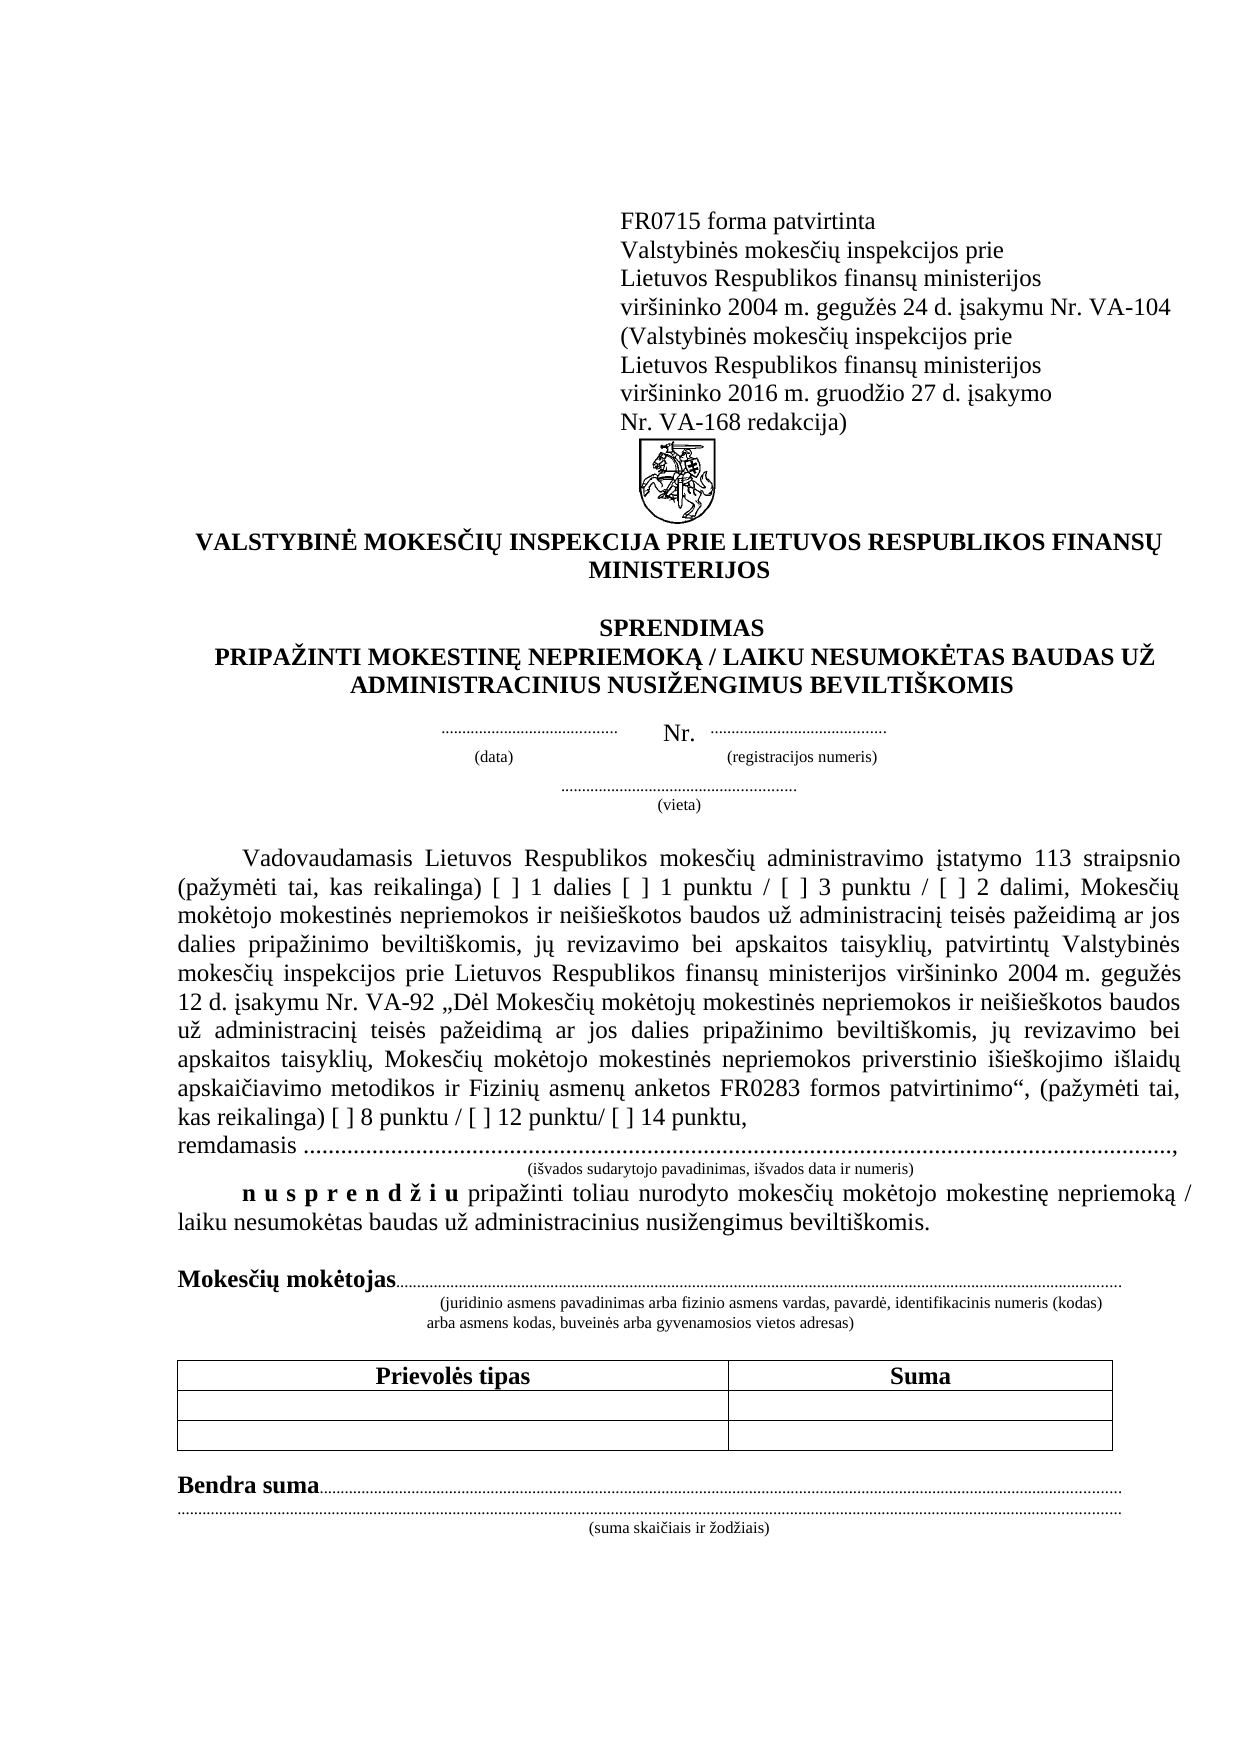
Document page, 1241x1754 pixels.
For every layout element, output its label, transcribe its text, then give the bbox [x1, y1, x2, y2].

table_cell [178, 1391, 728, 1420]
text (suma skaičiais ir žodžiais) [177, 1518, 1181, 1537]
text Vadovaudamasis Lietuvos Respublikos mokesčių administravimo įstatymo 113 straipsnio (pažymėti tai, kas reikalinga) [ ] 1 dalies [ ] 1 punktu / [ ] 3 punktu / [ ] 2 dalimi, Mokesčių mokėtojo mokestinės nepriemokos ir neišieškotos baudos už administracinį teisės pažeidimą ar jos dalies pripažinimo beviltiškomis, jų revizavimo bei apskaitos taisyklių, patvirtintų Valstybinės mokesčių inspekcijos prie Lietuvos Respublikos finansų ministerijos viršininko 2004 m. gegužės 12 d. įsakymu Nr. VA-92 „Dėl Mokesčių mokėtojų mokestinės nepriemokos ir neišieškotos baudos už administracinį teisės pažeidimą ar jos dalies pripažinimo beviltiškomis, jų revizavimo bei apskaitos taisyklių, Mokesčių mokėtojo mokestinės nepriemokos priverstinio išieškojimo išlaidų apskaičiavimo metodikos ir Fizinių asmenų anketos FR0283 formos patvirtinimo“, (pažymėti tai, kas reikalinga) [ ] 8 punktu / [ ] 12 punktu/ [ ] 14 punktu, [177, 843, 1181, 1130]
table_header Nr. [648, 718, 710, 747]
table_cell [729, 1391, 1112, 1420]
text FR0715 forma patvirtinta [177, 206, 1181, 235]
text viršininko 2004 m. gegužės 24 d. įsakymu Nr. VA-104 [177, 292, 1181, 321]
text SPRENDIMAS [177, 613, 1192, 642]
table_header Suma [729, 1361, 1112, 1390]
text (Valstybinės mokesčių inspekcijos prie [177, 321, 1181, 350]
text Valstybinės mokesčių inspekcijos prie [177, 235, 1181, 263]
text nusprendžiu pripažinti toliau nurodyto mokesčių mokėtojo mokestinę nepriemoką / laiku nesumokėtas baudas už administracinius nusižengimus beviltiškomis. [177, 1178, 1192, 1236]
table_cell [178, 1421, 728, 1450]
table_header Prievolės tipas [178, 1361, 728, 1390]
text VALSTYBINĖ MOKESČIŲ INSPEKCIJA PRIE LIETUVOS RESPUBLIKOS FINANSŲ MINISTERIJOS [177, 527, 1181, 613]
text arba asmens kodas, buveinės arba gyvenamosios vietos adresas) [177, 1312, 1181, 1332]
text (juridinio asmens pavadinimas arba fizinio asmens vardas, pavardė, identifikacinis numeris (kodas) [177, 1293, 1181, 1312]
table_header [441, 718, 648, 747]
text Bendra suma [177, 1470, 1181, 1499]
table_cell [729, 1421, 1112, 1450]
text remdamasis ..........................................................................................................................................., [177, 1130, 1181, 1159]
text PRIPAŽINTI MOKESTINĘ NEPRIEMOKĄ / LAIKU NESUMOKĖTAS BaudAS už administracinius nusižengimus BEVILTIŠKOMIS [177, 642, 1192, 699]
text Nr. VA-168 redakcija) [177, 407, 1181, 436]
table_cell (registracijos numeris) [710, 747, 917, 776]
text viršininko 2016 m. gruodžio 27 d. įsakymo [177, 378, 1181, 407]
table_header [710, 718, 917, 747]
text Lietuvos Respublikos finansų ministerijos [177, 263, 1181, 292]
table_cell [441, 776, 917, 795]
table_cell (vieta) [441, 795, 917, 814]
table_cell [648, 747, 710, 776]
table_cell (data) [441, 747, 648, 776]
text Lietuvos Respublikos finansų ministerijos [177, 350, 1181, 378]
text Mokesčių mokėtojas [177, 1264, 1181, 1293]
text (išvados sudarytojo pavadinimas, išvados data ir numeris) [177, 1159, 1181, 1178]
